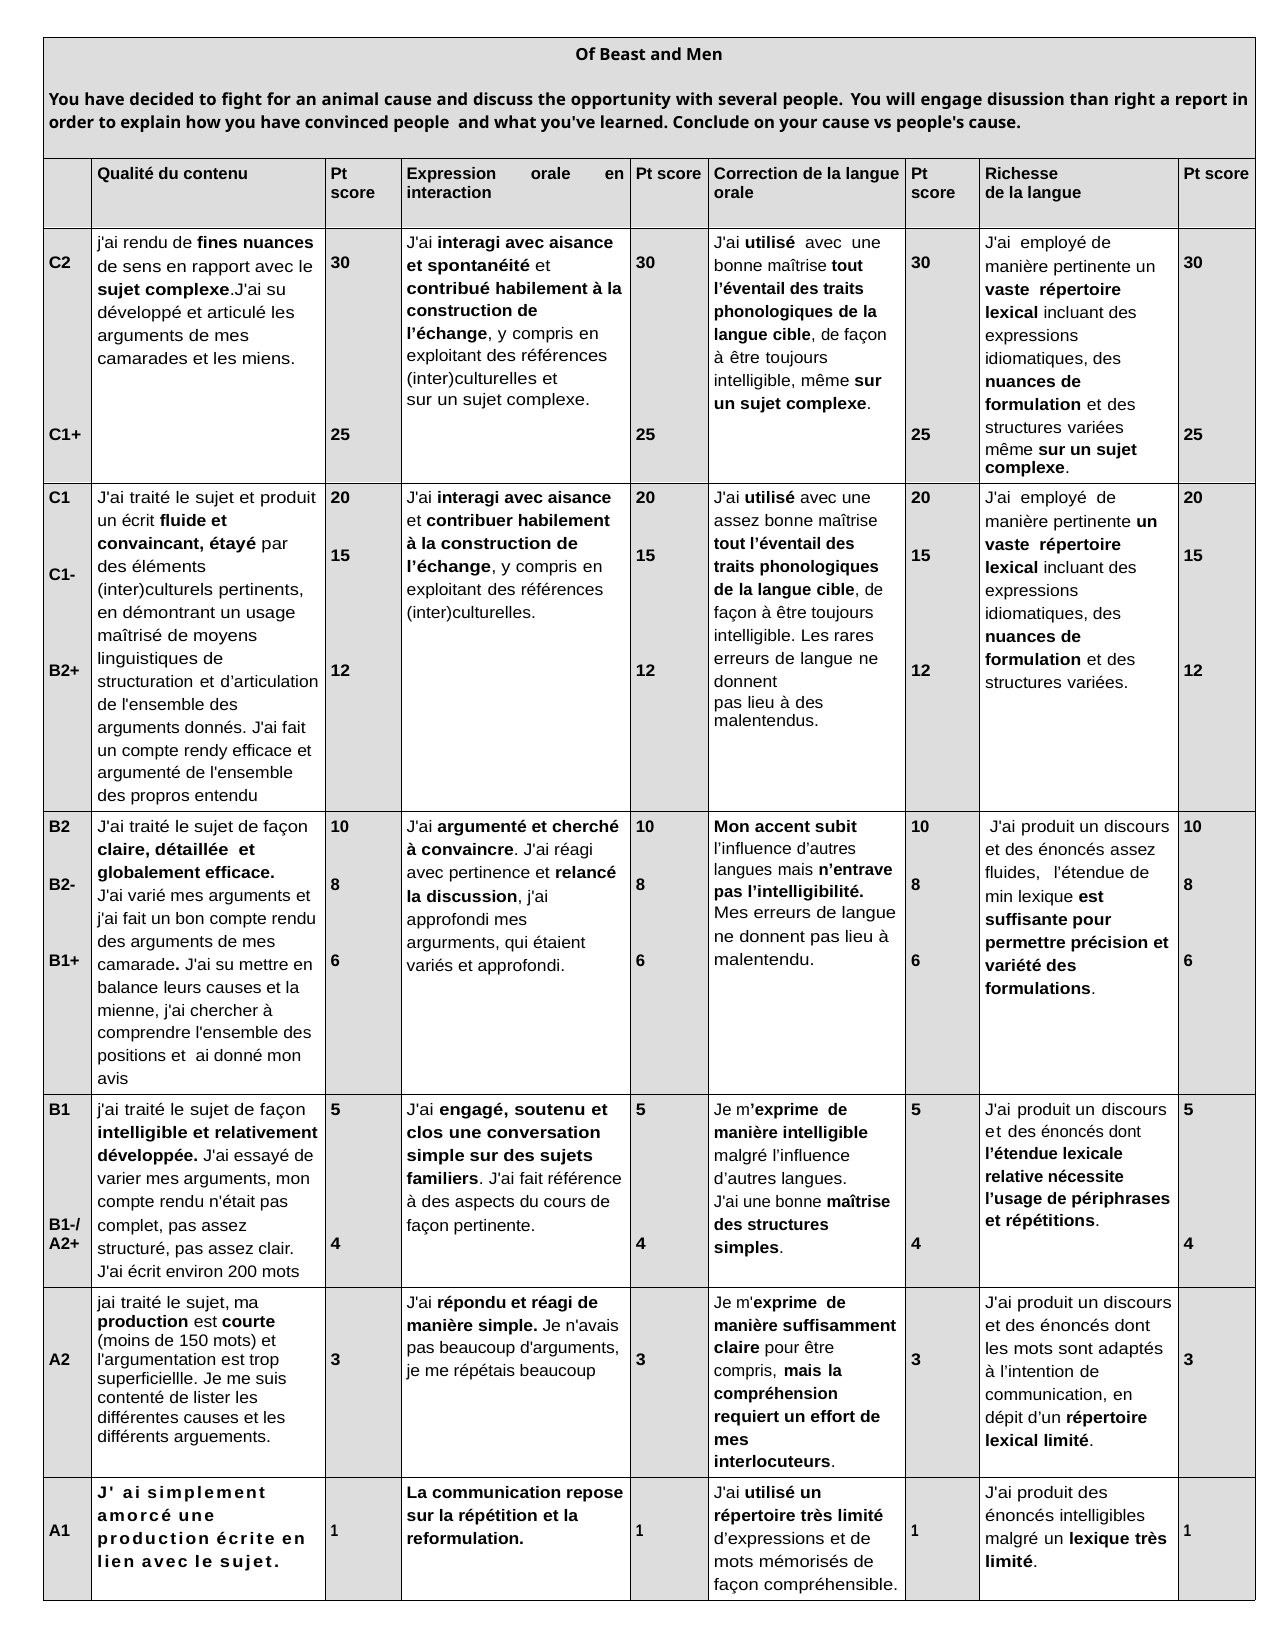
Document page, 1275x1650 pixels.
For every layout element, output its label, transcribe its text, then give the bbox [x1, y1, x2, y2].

table_cell Pt score [906, 159, 979, 227]
table_cell 30 25 [906, 229, 979, 482]
table_cell 1 [1179, 1478, 1255, 1600]
table_cell Pt score [326, 159, 401, 227]
table_cell Mon accent subit l’influence d’autres langues mais n’entrave pas l’intelligibilité. Mes erreurs de langue ne donnent pas lieu à malentendu. [709, 812, 905, 1094]
table_cell 1 [906, 1478, 979, 1600]
table_cell jai traité le sujet, ma production est courte (moins de 150 mots) et l'argumentation est trop superficiellle. Je me suis contenté de lister les différentes causes et les différents arguements. [92, 1288, 325, 1477]
table_cell J'ai interagi avec aisance et contribuer habilement à la construction de l’échange, y compris en exploitant des références (inter)culturelles. [402, 484, 630, 811]
table_cell 30 25 [1179, 229, 1255, 482]
table_cell J'ai utilisé avec une bonne maîtrise tout l’éventail des traits phonologiques de la langue cible, de façon à être toujours intelligible, même sur un sujet complexe. [709, 229, 905, 482]
table_cell 3 [326, 1288, 401, 1477]
table_cell J' ai simplement amorcé une production écrite en lien avec le sujet. [92, 1478, 325, 1600]
table_cell 1 [631, 1478, 708, 1600]
table_cell B2 B2- B1+ [44, 812, 91, 1094]
table_cell Pt score [1179, 159, 1255, 227]
table_cell Richesse de la langue [980, 159, 1178, 227]
table_cell J'ai utilisé avec une assez bonne maîtrise tout l’éventail des traits phonologiques de la langue cible, de façon à être toujours intelligible. Les rares erreurs de langue ne donnent pas lieu à des malentendus. [709, 484, 905, 811]
table_cell Pt score [631, 159, 708, 227]
table_cell J'ai employé de manière pertinente un vaste répertoire lexical incluant des expressions idiomatiques, des nuances de formulation et des structures variées. [980, 484, 1178, 811]
table_cell J'ai argumenté et cherché à convaincre. J'ai réagi avec pertinence et relancé la discussion, j'ai approfondi mes argurments, qui étaient variés et approfondi. [402, 812, 630, 1094]
table_cell Expression orale en interaction [402, 159, 630, 227]
table_cell j'ai rendu de fines nuances de sens en rapport avec le sujet complexe.J'ai su développé et articulé les arguments de mes camarades et les miens. [92, 229, 325, 482]
table_cell 5 4 [326, 1095, 401, 1287]
table_cell Correction de la langue orale [709, 159, 905, 227]
table_cell La communication repose sur la répétition et la reformulation. [402, 1478, 630, 1600]
table_cell J'ai traité le sujet de façon claire, détaillée et globalement efficace. J'ai varié mes arguments et j'ai fait un bon compte rendu des arguments de mes camarade. J'ai su mettre en balance leurs causes et la mienne, j'ai chercher à comprendre l'ensemble des positions et ai donné mon avis [92, 812, 325, 1094]
table_cell [44, 159, 91, 227]
table_cell Je m’exprime de manière intelligible malgré l’influence d’autres langues. J'ai une bonne maîtrise des structures simples. [709, 1095, 905, 1287]
table_cell 3 [1179, 1288, 1255, 1477]
table_cell 3 [631, 1288, 708, 1477]
table_cell 20 15 12 [906, 484, 979, 811]
table_cell J'ai produit un discours et des énoncés dont les mots sont adaptés à l’intention de communication, en dépit d’un répertoire lexical limité. [980, 1288, 1178, 1477]
table_cell A2 [44, 1288, 91, 1477]
table_cell J'ai répondu et réagi de manière simple. Je n'avais pas beaucoup d'arguments, je me répétais beaucoup [402, 1288, 630, 1477]
table_cell A1 [44, 1478, 91, 1600]
table_cell 5 4 [906, 1095, 979, 1287]
table_cell 1 [326, 1478, 401, 1600]
table_cell 10 8 6 [326, 812, 401, 1094]
table_cell 20 15 12 [326, 484, 401, 811]
table_cell 10 8 6 [631, 812, 708, 1094]
table_cell 10 8 6 [1179, 812, 1255, 1094]
table_cell 30 25 [326, 229, 401, 482]
table_cell 30 25 [631, 229, 708, 482]
table_cell J'ai traité le sujet et produit un écrit fluide et convaincant, étayé par des éléments (inter)culturels pertinents, en démontrant un usage maîtrisé de moyens linguistiques de structuration et d’articulation de l'ensemble des arguments donnés. J'ai fait un compte rendy efficace et argumenté de l'ensemble des propros entendu [92, 484, 325, 811]
table_cell J'ai interagi avec aisance et spontanéité et contribué habilement à la construction de l’échange, y compris en exploitant des références (inter)culturelles et sur un sujet complexe. [402, 229, 630, 482]
table_cell 5 4 [1179, 1095, 1255, 1287]
table_cell 10 8 6 [906, 812, 979, 1094]
table_cell C2 C1+ [44, 229, 91, 482]
table_cell J'ai produit un discours et des énoncés assez fluides, l’étendue de min lexique est suffisante pour permettre précision et variété des formulations. [980, 812, 1178, 1094]
table_cell C1 C1- B2+ [44, 484, 91, 811]
table_cell Qualité du contenu [92, 159, 325, 227]
table_cell Je m'exprime de manière suffisamment claire pour être compris, mais la compréhension requiert un effort de mes interlocuteurs. [709, 1288, 905, 1477]
table_cell 20 15 12 [1179, 484, 1255, 811]
table_cell 20 15 12 [631, 484, 708, 811]
table_cell 3 [906, 1288, 979, 1477]
table_cell J'ai employé de manière pertinente un vaste répertoire lexical incluant des expressions idiomatiques, des nuances de formulation et des structures variées même sur un sujet complexe. [980, 229, 1178, 482]
table_cell j'ai traité le sujet de façon intelligible et relativement développée. J'ai essayé de varier mes arguments, mon compte rendu n'était pas complet, pas assez structuré, pas assez clair. J'ai écrit environ 200 mots [92, 1095, 325, 1287]
table_cell J'ai utilisé un répertoire très limité d’expressions et de mots mémorisés de façon compréhensible. [709, 1478, 905, 1600]
table_header Of Beast and Men You have decided to fight for an animal cause and discuss the opportunity with several people. You will engage disussion than right a report in order to explain how you have convinced people and what you've learned. Conclude on your cause vs people's cause. [44, 38, 1255, 158]
table_cell J'ai engagé, soutenu et clos une conversation simple sur des sujets familiers. J'ai fait référence à des aspects du cours de façon pertinente. [402, 1095, 630, 1287]
table_cell 5 4 [631, 1095, 708, 1287]
table_cell J'ai produit des énoncés intelligibles malgré un lexique très limité. [980, 1478, 1178, 1600]
table_cell J'ai produit un discours et des énoncés dont l’étendue lexicale relative nécessite l’usage de périphrases et répétitions. [980, 1095, 1178, 1287]
table_cell B1 B1-/ A2+ [44, 1095, 91, 1287]
